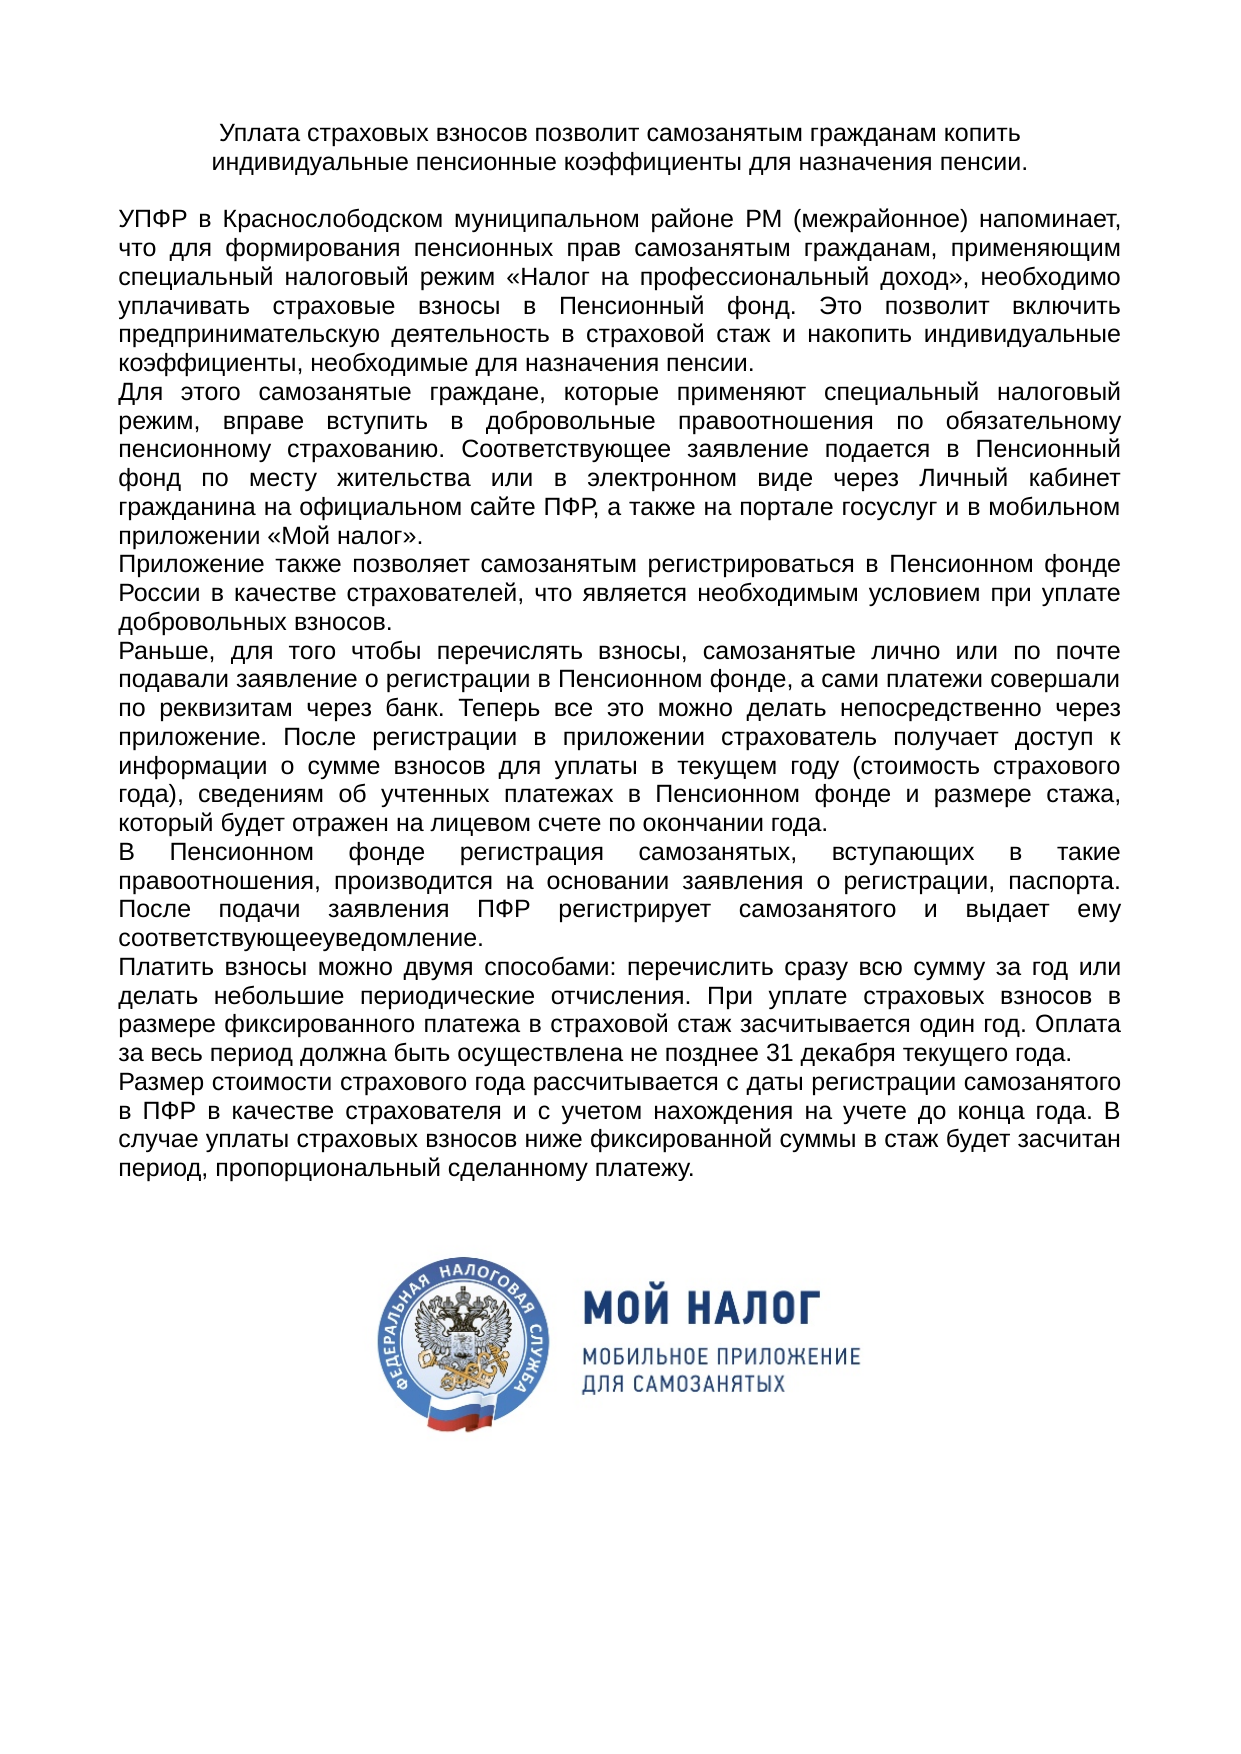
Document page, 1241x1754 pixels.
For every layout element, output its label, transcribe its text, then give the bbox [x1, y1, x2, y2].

text Раньше, для того чтобы перечислять взносы, самозанятые лично или по почте подавали заявление о регистрации в Пенсионном фонде, а сами платежи совершали по реквизитам через банк. Теперь все это можно делать непосредственно через приложение. После регистрации в приложении страхователь получает доступ к информации о сумме взносов для уплаты в текущем году (стоимость страхового года), сведениям об учтенных платежах в Пенсионном фонде и размере стажа, который будет отражен на лицевом счете по окончании года. [118, 636, 1122, 837]
text Приложение также позволяет самозанятым регистрироваться в Пенсионном фонде России в качестве страхователей, что является необходимым условием при уплате добровольных взносов. [118, 549, 1122, 636]
text Уплата страховых взносов позволит самозанятым гражданам копить индивидуальные пенсионные коэффициенты для назначения пенсии. [118, 118, 1122, 176]
text Размер стоимости страхового года рассчитывается с даты регистрации самозанятого в ПФР в качестве страхователя и с учетом нахождения на учете до конца года. В случае уплаты страховых взносов ниже фиксированной суммы в стаж будет засчитан период, пропорциональный сделанному платежу. [118, 1067, 1122, 1182]
text Для этого самозанятые граждане, которые применяют специальный налоговый режим, вправе вступить в добровольные правоотношения по обязательному пенсионному страхованию. Соответствующее заявление подается в Пенсионный фонд по месту жительства или в электронном виде через Личный кабинет гражданина на официальном сайте ПФР, а также на портале госуслуг и в мобильном приложении «Мой налог». [118, 377, 1122, 549]
picture [298, 1181, 942, 1485]
text УПФР в Краснослободском муниципальном районе РМ (межрайонное) напоминает, что для формирования пенсионных прав самозанятым гражданам, применяющим специальный налоговый режим «Налог на профессиональный доход», необходимо уплачивать страховые взносы в Пенсионный фонд. Это позволит включить предпринимательскую деятельность в страховой стаж и накопить индивидуальные коэффициенты, необходимые для назначения пенсии. [118, 204, 1122, 377]
text В Пенсионном фонде регистрация самозанятых, вступающих в такие правоотношения, производится на основании заявления о регистрации, паспорта. После подачи заявления ПФР регистрирует самозанятого и выдает ему соответствующееуведомление. Платить взносы можно двумя способами: перечислить сразу всю сумму за год или делать небольшие периодические отчисления. При уплате страховых взносов в размере фиксированного платежа в страховой стаж засчитывается один год. Оплата за весь период должна быть осуществлена не позднее 31 декабря текущего года. [118, 837, 1122, 1067]
